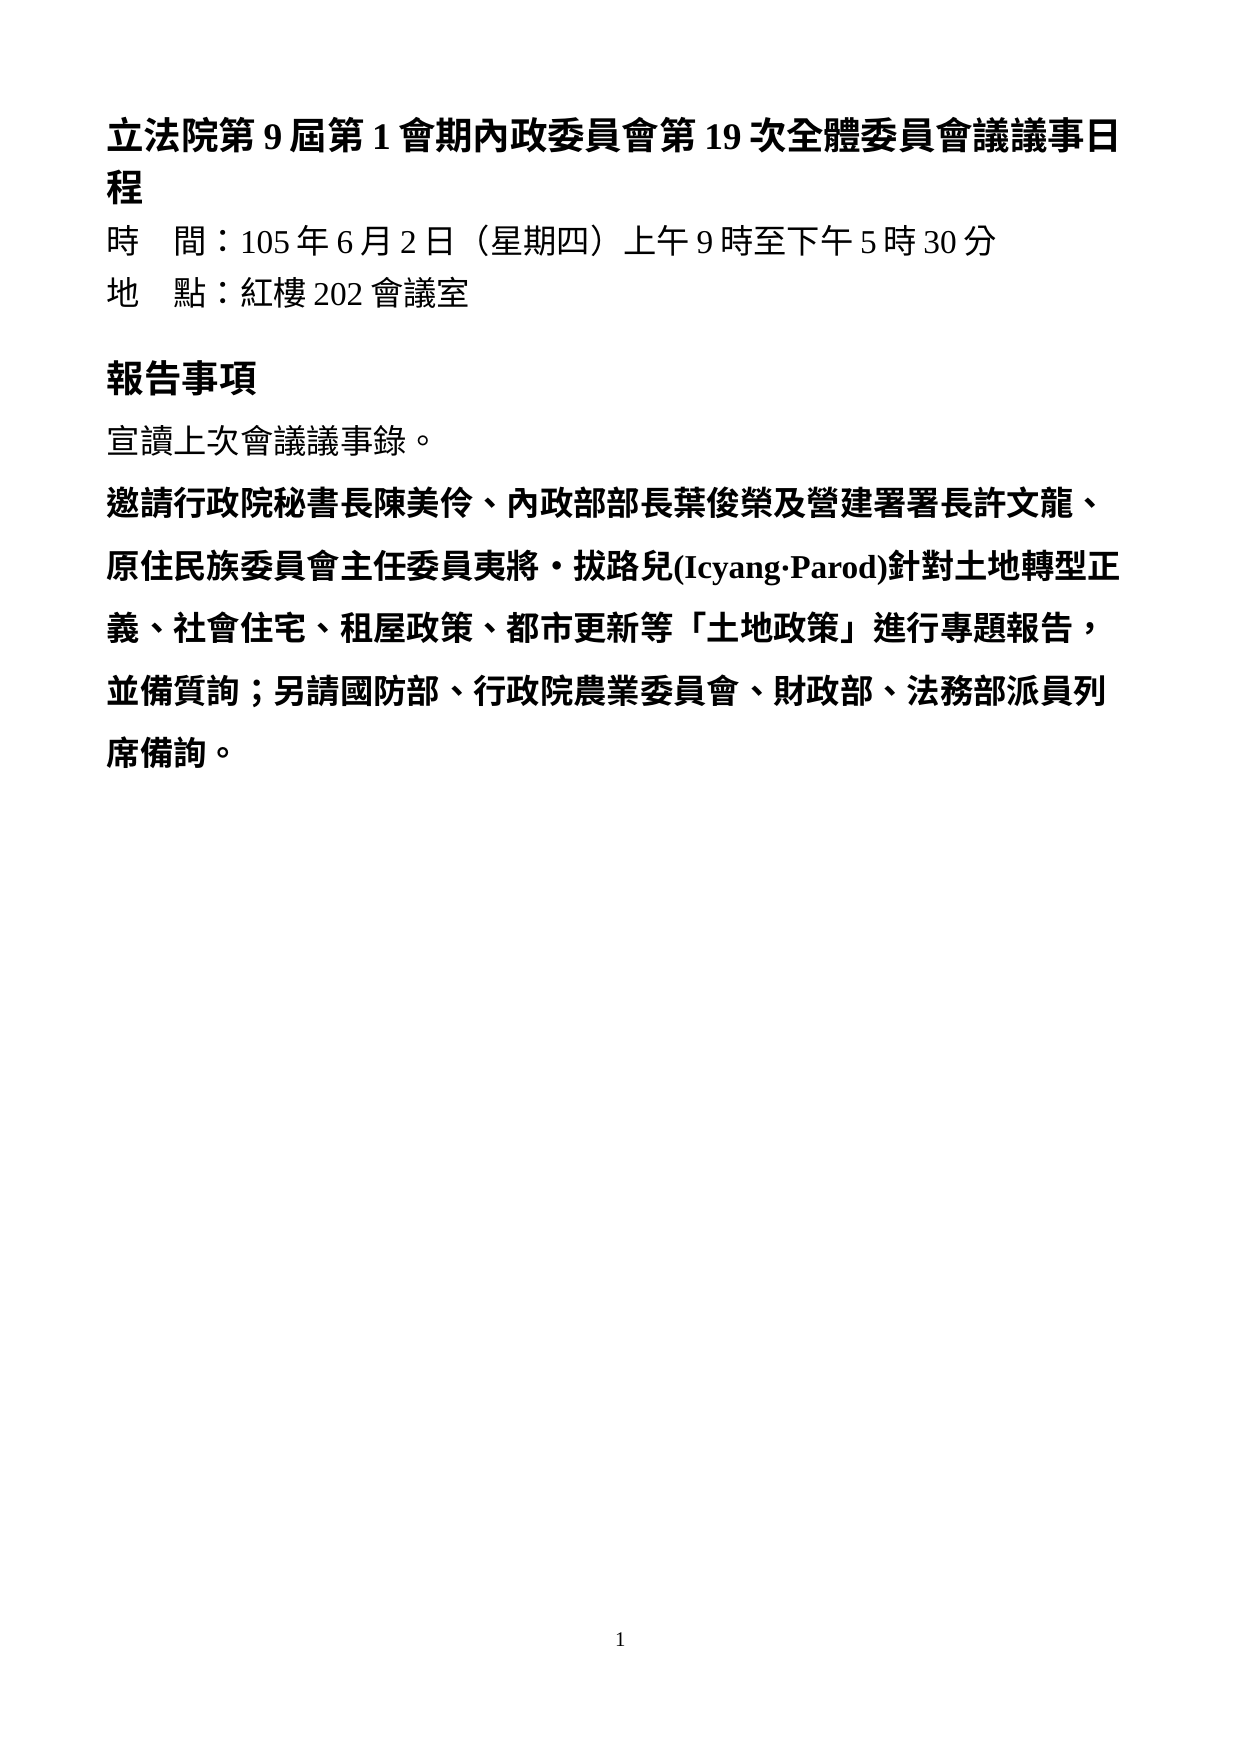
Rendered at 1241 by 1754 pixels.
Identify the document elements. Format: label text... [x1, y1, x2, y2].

text 宣讀上次會議議事錄。 [106, 397, 1134, 460]
text 邀請行政院秘書長陳美伶、內政部部長葉俊榮及營建署署長許文龍、原住民族委員會主任委員夷將‧拔路兒(Icyang‧Parod)針對土地轉型正義、社會住宅、租屋政策、都市更新等「土地政策」進行專題報告，並備質詢；另請國防部、行政院農業委員會、財政部、法務部派員列席備詢。 [106, 460, 1134, 772]
text 報告事項 [106, 335, 1134, 397]
text 立法院第9屆第1會期內政委員會第19次全體委員會議議事日程 [106, 108, 1156, 212]
text 地 點：紅樓202會議室 [106, 264, 1134, 316]
text 時 間：105年6月2日（星期四）上午9時至下午5時30分 [106, 212, 1134, 264]
